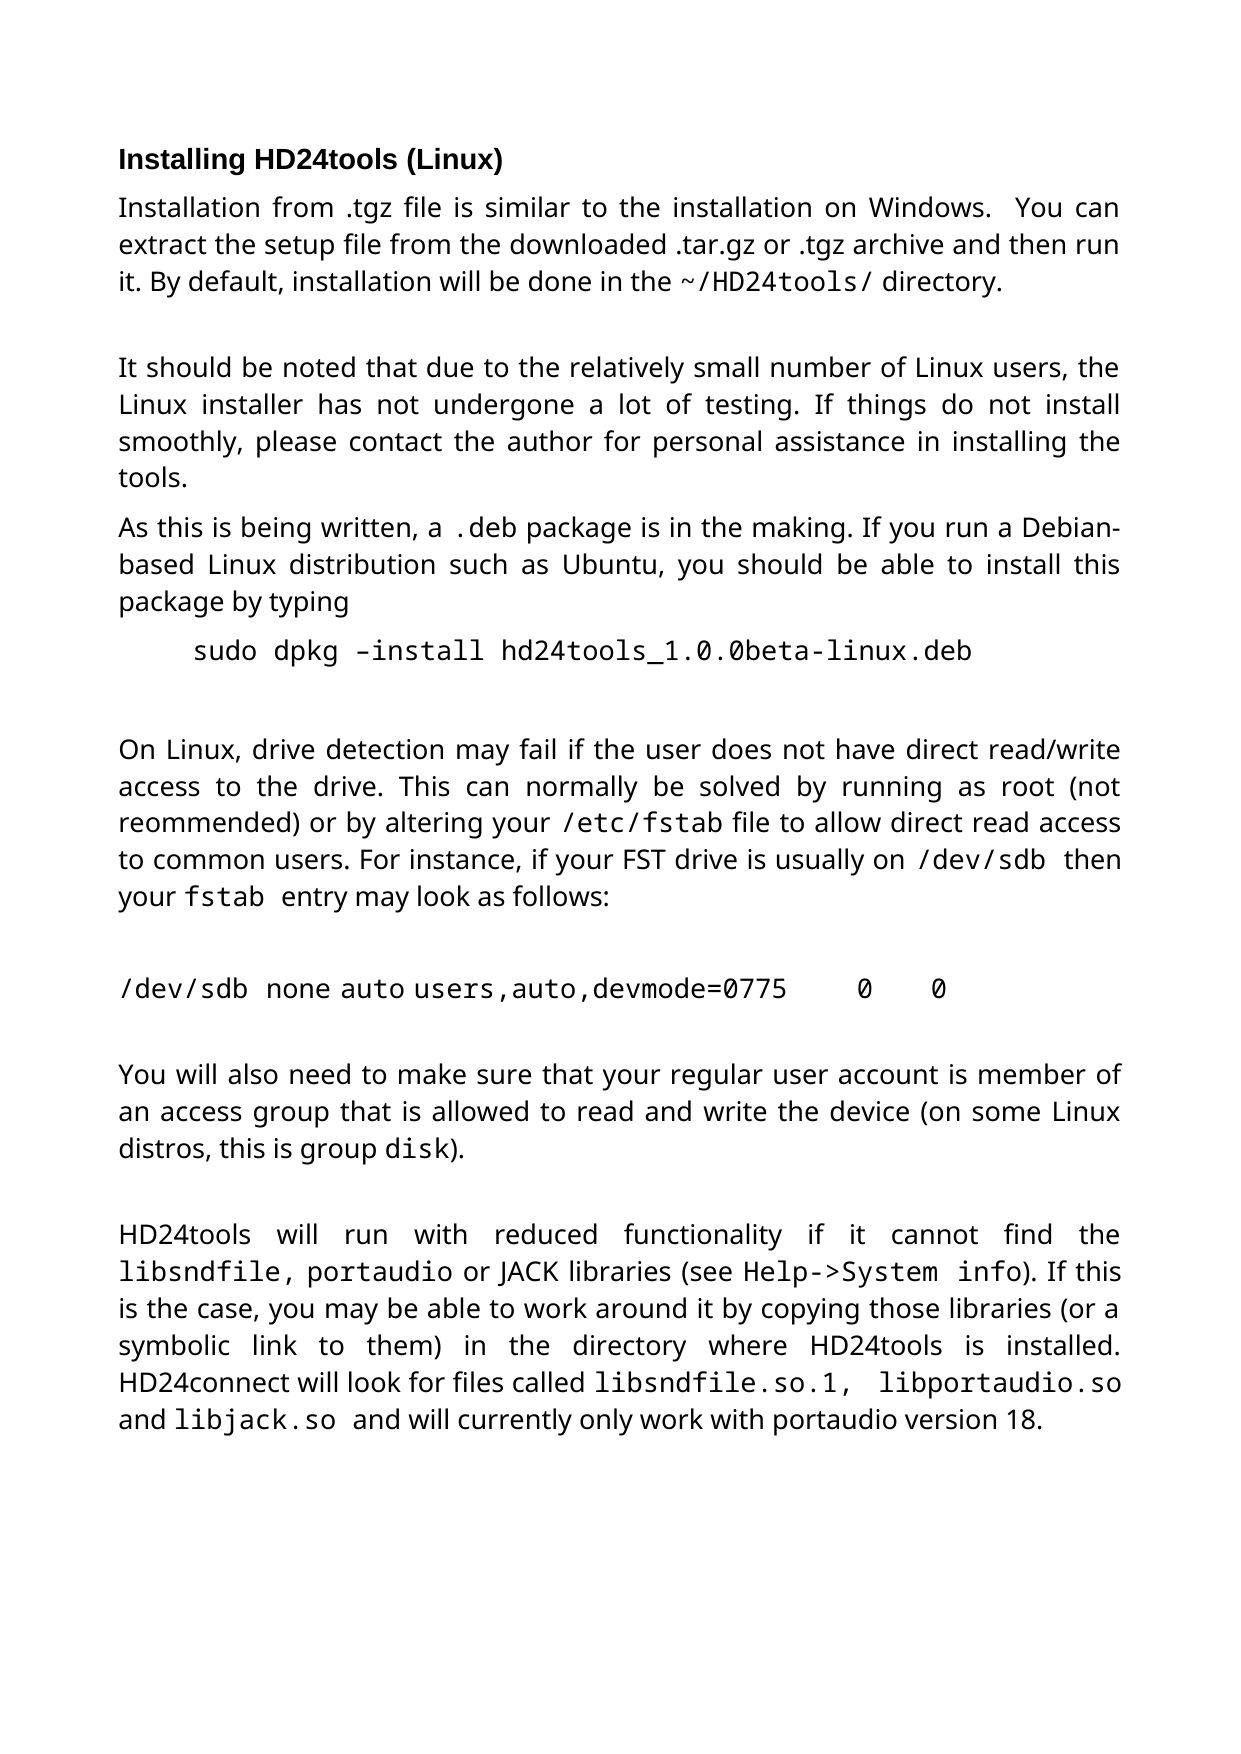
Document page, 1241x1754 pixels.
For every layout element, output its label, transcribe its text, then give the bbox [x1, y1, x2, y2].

text On Linux, drive detection may fail if the user does not have direct read/write access to the drive. This can normally be solved by running as root (not reommended) or by altering your /etc/fstab file to allow direct read access to common users. For instance, if your FST drive is usually on /dev/sdb then your fstab entry may look as follows: [118, 730, 1122, 914]
subtitle Installing HD24tools (Linux) [118, 143, 1122, 176]
text Installation from .tgz file is similar to the installation on Windows. You can extract the setup file from the downloaded .tar.gz or .tgz archive and then run it. By default, installation will be done in the ~/HD24tools/ directory. [118, 188, 1122, 299]
text /dev/sdb none auto users,auto,devmode=0775 0 0 [118, 969, 1122, 1006]
text HD24tools will run with reduced functionality if it cannot find the libsndfile, portaudio or JACK libraries (see Help->System info). If this is the case, you may be able to work around it by copying those libraries (or a symbolic link to them) in the directory where HD24tools is installed. HD24connect will look for files called libsndfile.so.1, libportaudio.so and libjack.so and will currently only work with portaudio version 18. [118, 1179, 1122, 1437]
text It should be noted that due to the relatively small number of Linux users, the Linux installer has not undergone a lot of testing. If things do not install smoothly, please contact the author for personal assistance in installing the tools. [118, 311, 1122, 496]
text As this is being written, a .deb package is in the making. If you run a Debian-based Linux distribution such as Ubuntu, you should be able to install this package by typing [118, 508, 1122, 619]
text You will also need to make sure that your regular user account is member of an access group that is allowed to read and write the device (on some Linux distros, this is group disk). [118, 1019, 1122, 1166]
text sudo dpkg –install hd24tools_1.0.0beta-linux.deb [118, 631, 1122, 668]
